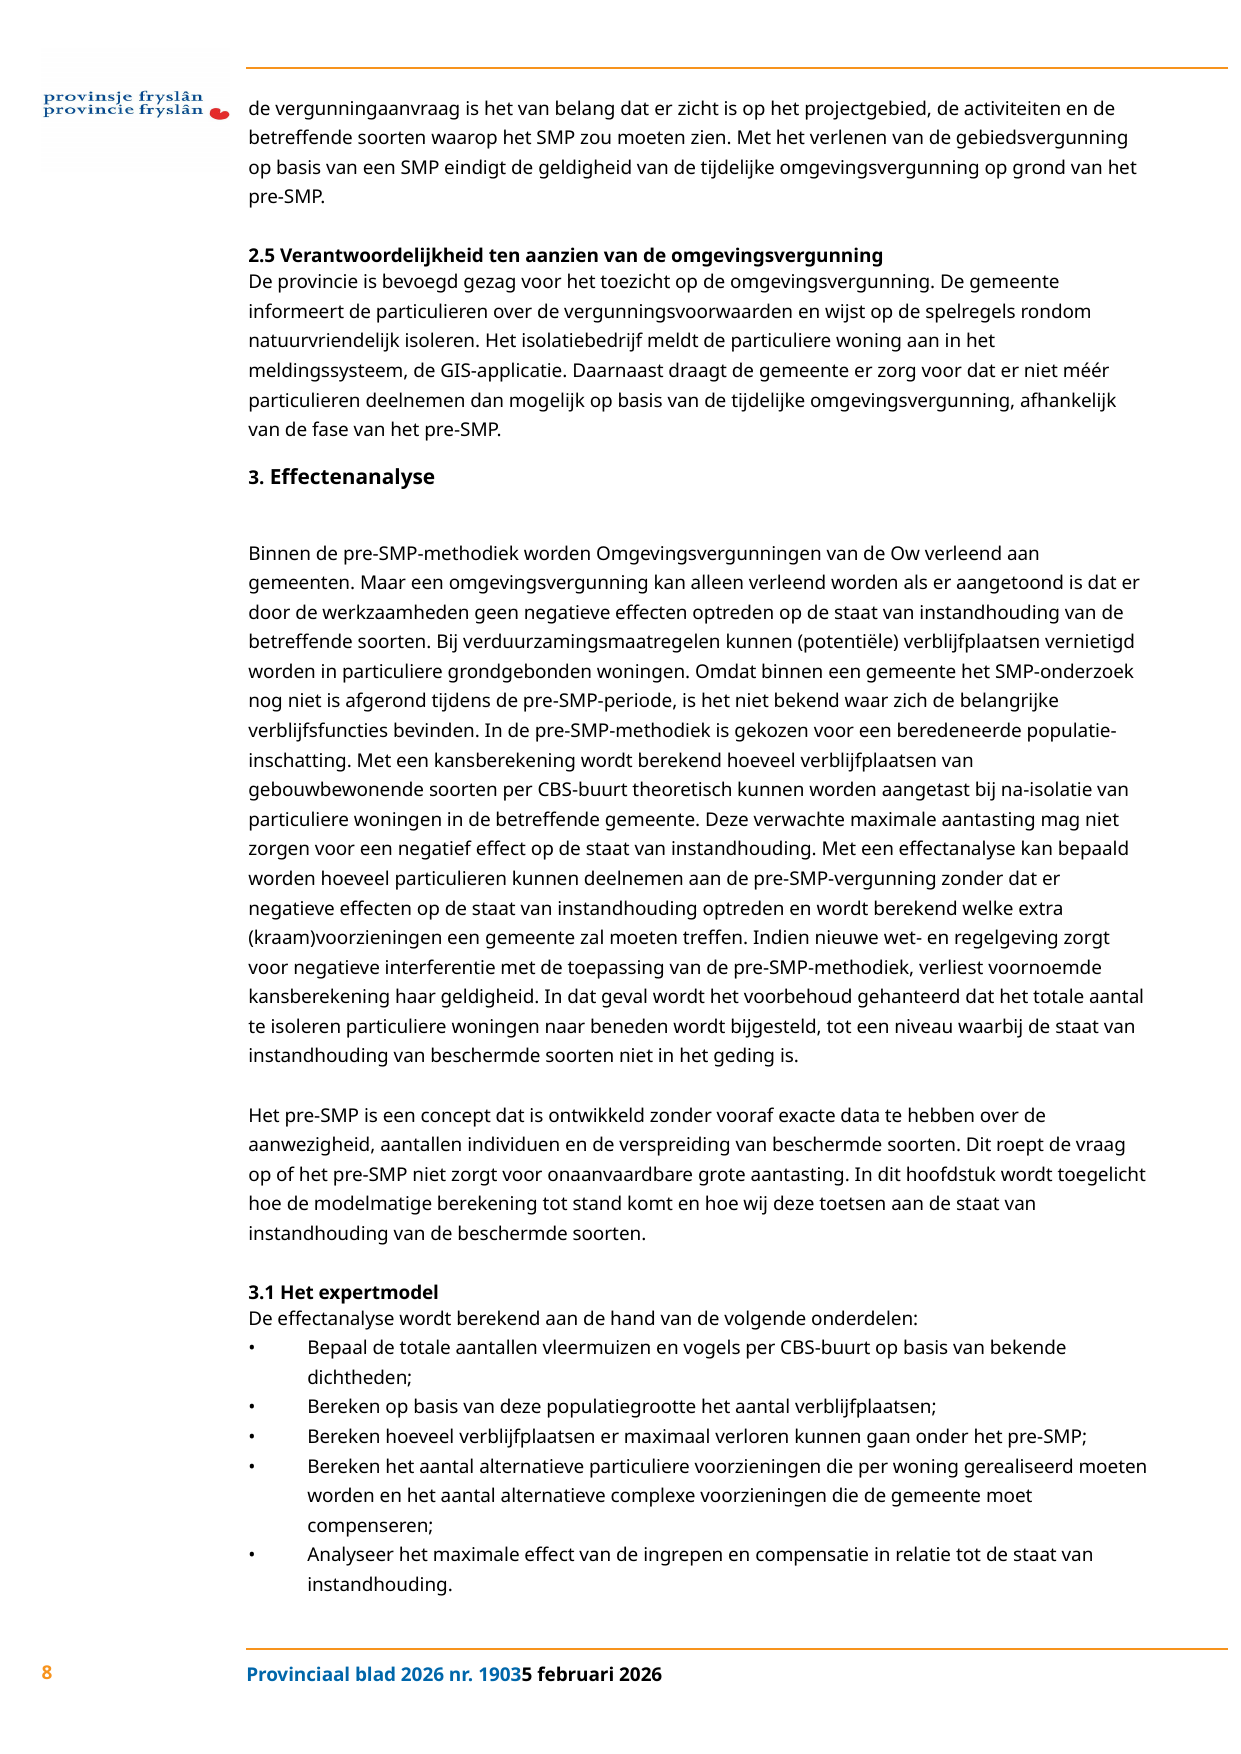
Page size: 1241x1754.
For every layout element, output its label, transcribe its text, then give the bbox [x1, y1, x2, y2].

list Bepaal de totale aantallen vleermuizen en vogels per CBS-buurt op basis van bekende dichtheden; [248, 1334, 1152, 1390]
text de vergunningaanvraag is het van belang dat er zicht is op het projectgebied, de activiteiten en de betreffende soorten waarop het SMP zou moeten zien. Met het verlenen van de gebiedsvergunning op basis van een SMP eindigt de geldigheid van de tijdelijke omgevingsvergunning op grond van het pre-SMP. [248, 95, 1152, 209]
text Binnen de pre-SMP-methodiek worden Omgevingsvergunningen van de Ow verleend aan gemeenten. Maar een omgevingsvergunning kan alleen verleend worden als er aangetoond is dat er door de werkzaamheden geen negatieve effecten optreden op de staat van instandhouding van de betreffende soorten. Bij verduurzamingsmaatregelen kunnen (potentiële) verblijfplaatsen vernietigd worden in particuliere grondgebonden woningen. Omdat binnen een gemeente het SMP-onderzoek nog niet is afgerond tijdens de pre-SMP-periode, is het niet bekend waar zich de belangrijke verblijfsfuncties bevinden. In de pre-SMP-methodiek is gekozen voor een beredeneerde populatie-inschatting. Met een kansberekening wordt berekend hoeveel verblijfplaatsen van gebouwbewonende soorten per CBS-buurt theoretisch kunnen worden aangetast bij na-isolatie van particuliere woningen in de betreffende gemeente. Deze verwachte maximale aantasting mag niet zorgen voor een negatief effect op de staat van instandhouding. Met een effectanalyse kan bepaald worden hoeveel particulieren kunnen deelnemen aan de pre-SMP-vergunning zonder dat er negatieve effecten op de staat van instandhouding optreden en wordt berekend welke extra (kraam)voorzieningen een gemeente zal moeten treffen. Indien nieuwe wet- en regelgeving zorgt voor negatieve interferentie met de toepassing van de pre-SMP-methodiek, verliest voornoemde kansberekening haar geldigheid. In dat geval wordt het voorbehoud gehanteerd dat het totale aantal te isoleren particuliere woningen naar beneden wordt bijgesteld, tot een niveau waarbij de staat van instandhouding van beschermde soorten niet in het geding is. [248, 540, 1152, 1068]
list Analyseer het maximale effect van de ingrepen en compensatie in relatie tot de staat van instandhouding. [248, 1542, 1152, 1597]
text 2.5 Verantwoordelijkheid ten aanzien van de omgevingsvergunning [248, 243, 1152, 268]
text De effectanalyse wordt berekend aan de hand van de volgende onderdelen: [248, 1305, 1152, 1331]
text 3.1 Het expertmodel [248, 1279, 1152, 1305]
picture [41, 47, 231, 172]
text De provincie is bevoegd gezag voor het toezicht op de omgevingsvergunning. De gemeente informeert de particulieren over de vergunningsvoorwaarden en wijst op de spelregels rondom natuurvriendelijk isoleren. Het isolatiebedrijf meldt de particuliere woning aan in het meldingssysteem, de GIS-applicatie. Daarnaast draagt de gemeente er zorg voor dat er niet méér particulieren deelnemen dan mogelijk op basis van de tijdelijke omgevingsvergunning, afhankelijk van de fase van het pre-SMP. [248, 268, 1152, 442]
list Bereken het aantal alternatieve particuliere voorzieningen die per woning gerealiseerd moeten worden en het aantal alternatieve complexe voorzieningen die de gemeente moet compenseren; [248, 1453, 1152, 1538]
text Het pre-SMP is een concept dat is ontwikkeld zonder vooraf exacte data te hebben over de aanwezigheid, aantallen individuen en de verspreiding van beschermde soorten. Dit roept de vraag op of het pre-SMP niet zorgt voor onaanvaardbare grote aantasting. In dit hoofdstuk wordt toegelicht hoe de modelmatige berekening tot stand komt en hoe wij deze toetsen aan de staat van instandhouding van de beschermde soorten. [248, 1102, 1152, 1246]
list Bereken op basis van deze populatiegrootte het aantal verblijfplaatsen; [248, 1394, 1152, 1419]
list Bereken hoeveel verblijfplaatsen er maximaal verloren kunnen gaan onder het pre-SMP; [248, 1423, 1152, 1449]
text 3. Effectenanalyse [248, 462, 1152, 490]
